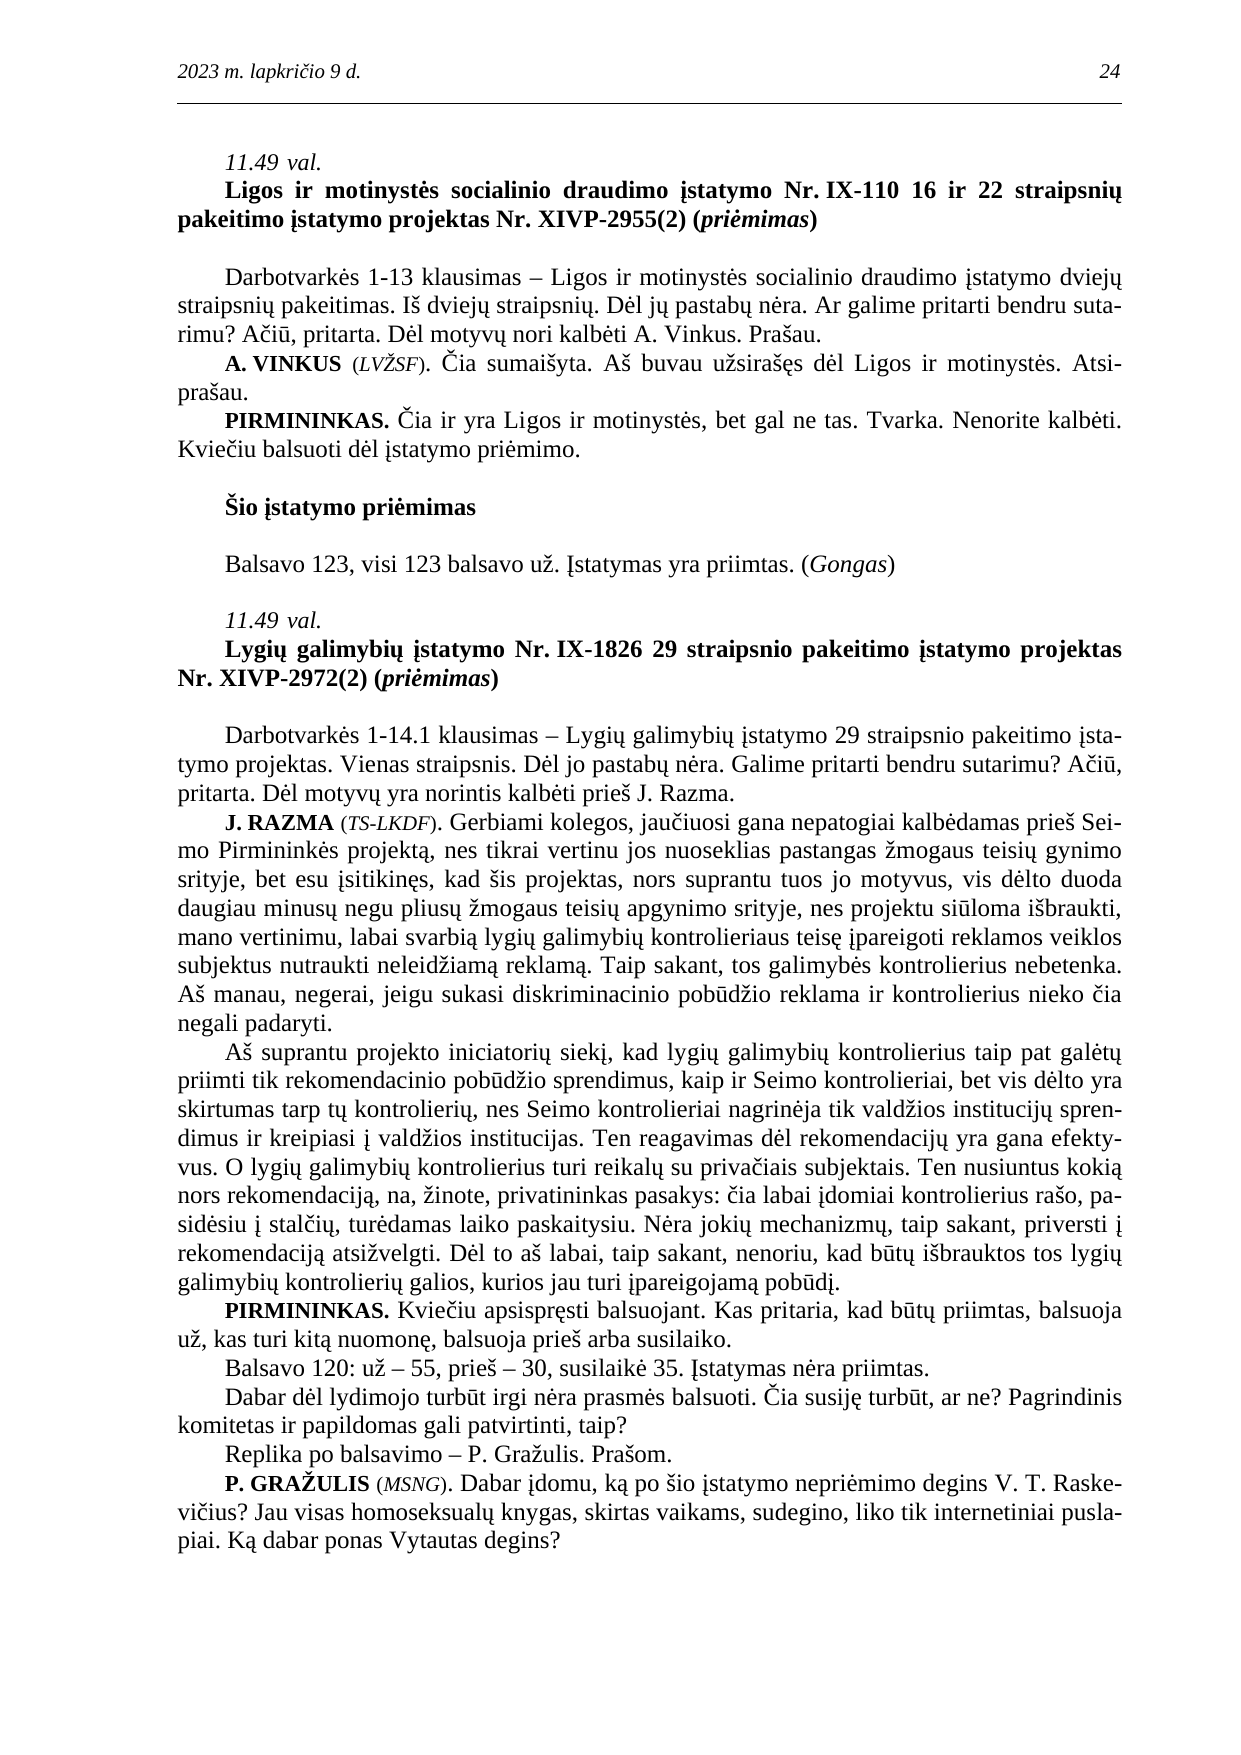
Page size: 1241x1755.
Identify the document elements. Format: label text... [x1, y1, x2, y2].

text 11.49 val. [224, 607, 1122, 634]
text Li­gos ir mo­ti­nys­tės so­cia­li­nio drau­di­mo įsta­ty­mo Nr. IX-110 16 ir 22 straips­nių pakei­ti­mo įsta­ty­mo pro­jek­tas Nr. XIVP-2955(2) (pri­ėmi­mas) [177, 175, 1122, 233]
text Bal­sa­vo 120: už – 55, prieš – 30, su­si­lai­kė 35. Įsta­ty­mas nė­ra pri­im­tas. [177, 1353, 1122, 1382]
text Šio įsta­ty­mo pri­ėmi­mas [177, 492, 1122, 520]
text 11.49 val. [224, 148, 1122, 175]
text Dar­bo­tvarkės 1-13 klau­si­mas – Li­gos ir mo­ti­nys­tės so­cia­li­nio drau­di­mo įsta­ty­mo dvie­jų straips­nių pa­kei­ti­mas. Iš dvie­jų straips­nių. Dėl jų pa­sta­bų nė­ra. Ar ga­li­me pri­tar­ti ben­dru su­ta­ri­mu? Ačiū, pri­tar­ta. Dėl mo­ty­vų no­ri kal­bė­ti A. Vin­kus. Pra­šau. [177, 262, 1122, 348]
text Bal­sa­vo 123, vi­si 123 bal­sa­vo už. Įsta­ty­mas yra pri­im­tas. (Gon­gas) [177, 549, 1122, 578]
text Dar­bo­tvarkės 1-14.1 klau­si­mas – Ly­gių ga­li­my­bių įsta­ty­mo 29 straips­nio pa­kei­ti­mo įsta­ty­mo pro­jek­tas. Vie­nas straips­nis. Dėl jo pa­sta­bų nė­ra. Ga­li­me pri­tar­ti ben­dru su­ta­ri­mu? Ačiū, pri­tar­ta. Dėl mo­ty­vų yra no­rin­tis kal­bė­ti prieš J. Raz­ma. [177, 720, 1122, 807]
text A. VINKUS (LVŽSF). Čia su­mai­šy­ta. Aš bu­vau už­si­ra­šęs dėl Li­gos ir mo­ti­nys­tės. At­si­prašau. [177, 348, 1122, 405]
text Ly­gių ga­li­my­bių įsta­ty­mo Nr. IX-1826 29 straips­nio pa­kei­ti­mo įsta­ty­mo pro­jek­tas Nr. XIVP-2972(2) (pri­ėmi­mas) [177, 634, 1122, 692]
text Re­pli­ka po bal­sa­vi­mo – P. Gra­žu­lis. Pra­šom. [177, 1439, 1122, 1468]
text P. GRAŽULIS (MSNG). Da­bar įdo­mu, ką po šio įsta­ty­mo ne­pri­ėmi­mo de­gins V. T. Ras­ke­vi­čius? Jau vi­sas ho­mo­sek­su­a­lų kny­gas, skir­tas vai­kams, su­de­gi­no, li­ko tik in­ter­ne­ti­niai pus­la­piai. Ką da­bar po­nas Vy­tau­tas de­gins? [177, 1468, 1122, 1554]
text PIRMININKAS. Kvie­čiu ap­si­spręs­ti bal­suo­jant. Kas pri­ta­ria, kad bū­tų pri­im­tas, bal­suo­ja už, kas tu­ri ki­tą nuo­mo­nę, bal­suo­ja prieš ar­ba su­si­lai­ko. [177, 1295, 1122, 1353]
text Da­bar dėl ly­di­mo­jo tur­būt ir­gi nė­ra pras­mės bal­suo­ti. Čia su­si­ję tur­būt, ar ne? Pa­grin­di­nis ko­mi­te­tas ir pa­pil­do­mas ga­li pa­tvir­tin­ti, taip? [177, 1382, 1122, 1439]
text Aš su­pran­tu pro­jek­to ini­cia­to­rių sie­kį, kad ly­gių ga­li­my­bių kon­tro­lie­rius taip pat ga­lė­tų pri­im­ti tik re­ko­men­da­ci­nio po­bū­džio spren­di­mus, kaip ir Sei­mo kon­tro­lie­riai, bet vis dėl­to yra skir­tu­mas tarp tų kon­tro­lie­rių, nes Sei­mo kon­tro­lie­riai nag­ri­nė­ja tik val­džios ins­ti­tu­ci­jų spren­di­mus ir krei­pia­si į val­džios ins­ti­tu­ci­jas. Ten re­a­ga­vi­mas dėl re­ko­men­da­ci­jų yra ga­na efek­ty­vus. O ly­gių ga­li­my­bių kon­tro­lie­rius tu­ri rei­ka­lų su pri­va­čiais sub­jek­tais. Ten nu­siun­tus ko­kią nors re­ko­men­da­ci­ją, na, ži­no­te, pri­va­ti­nin­kas pa­sa­kys: čia la­bai įdo­miai kon­tro­lie­rius ra­šo, pa­si­dė­siu į stal­čių, tu­rė­da­mas lai­ko pa­skai­ty­siu. Nė­ra jo­kių me­cha­niz­mų, taip sa­kant, pri­vers­ti į re­ko­men­da­ci­ją at­si­žvelg­ti. Dėl to aš la­bai, taip sa­kant, ne­no­riu, kad bū­tų iš­brauk­tos tos ly­gių ga­li­my­bių kon­tro­lie­rių ga­lios, ku­rios jau tu­ri įpa­rei­go­ja­mą po­bū­dį. [177, 1037, 1122, 1295]
text J. RAZMA (TS-LKDF). Ger­bia­mi ko­le­gos, jau­čiuo­si ga­na ne­pa­to­giai kal­bė­da­mas prieš Sei­mo Pir­mi­nin­kės pro­jek­tą, nes tik­rai ver­ti­nu jos nuo­sek­lias pa­stan­gas žmo­gaus tei­sių gy­ni­mo sri­ty­je, bet esu įsi­ti­ki­nęs, kad šis pro­jek­tas, nors su­pran­tu tuos jo mo­ty­vus, vis dėl­to duo­da dau­giau mi­nu­sų ne­gu pliu­sų žmo­gaus tei­sių ap­gy­ni­mo sri­ty­je, nes pro­jek­tu siū­lo­ma iš­brauk­ti, ma­no ver­ti­ni­mu, la­bai svar­bią ly­gių ga­li­my­bių kon­tro­lie­riaus tei­sę įpa­rei­go­ti re­kla­mos veik­los sub­jek­tus nu­trauk­ti ne­lei­džia­mą re­kla­mą. Taip sa­kant, tos ga­li­my­bės kon­tro­lie­rius ne­be­ten­ka. Aš ma­nau, ne­ge­rai, jei­gu su­ka­si dis­kri­mi­na­ci­nio po­bū­džio re­kla­ma ir kon­tro­lie­rius nie­ko čia ne­ga­li pa­da­ry­ti. [177, 807, 1122, 1037]
text PIRMININKAS. Čia ir yra Li­gos ir mo­ti­nys­tės, bet gal ne tas. Tvar­ka. Ne­no­ri­te kal­bė­ti. Kvie­čiu bal­suo­ti dėl įsta­ty­mo pri­ėmi­mo. [177, 405, 1122, 463]
